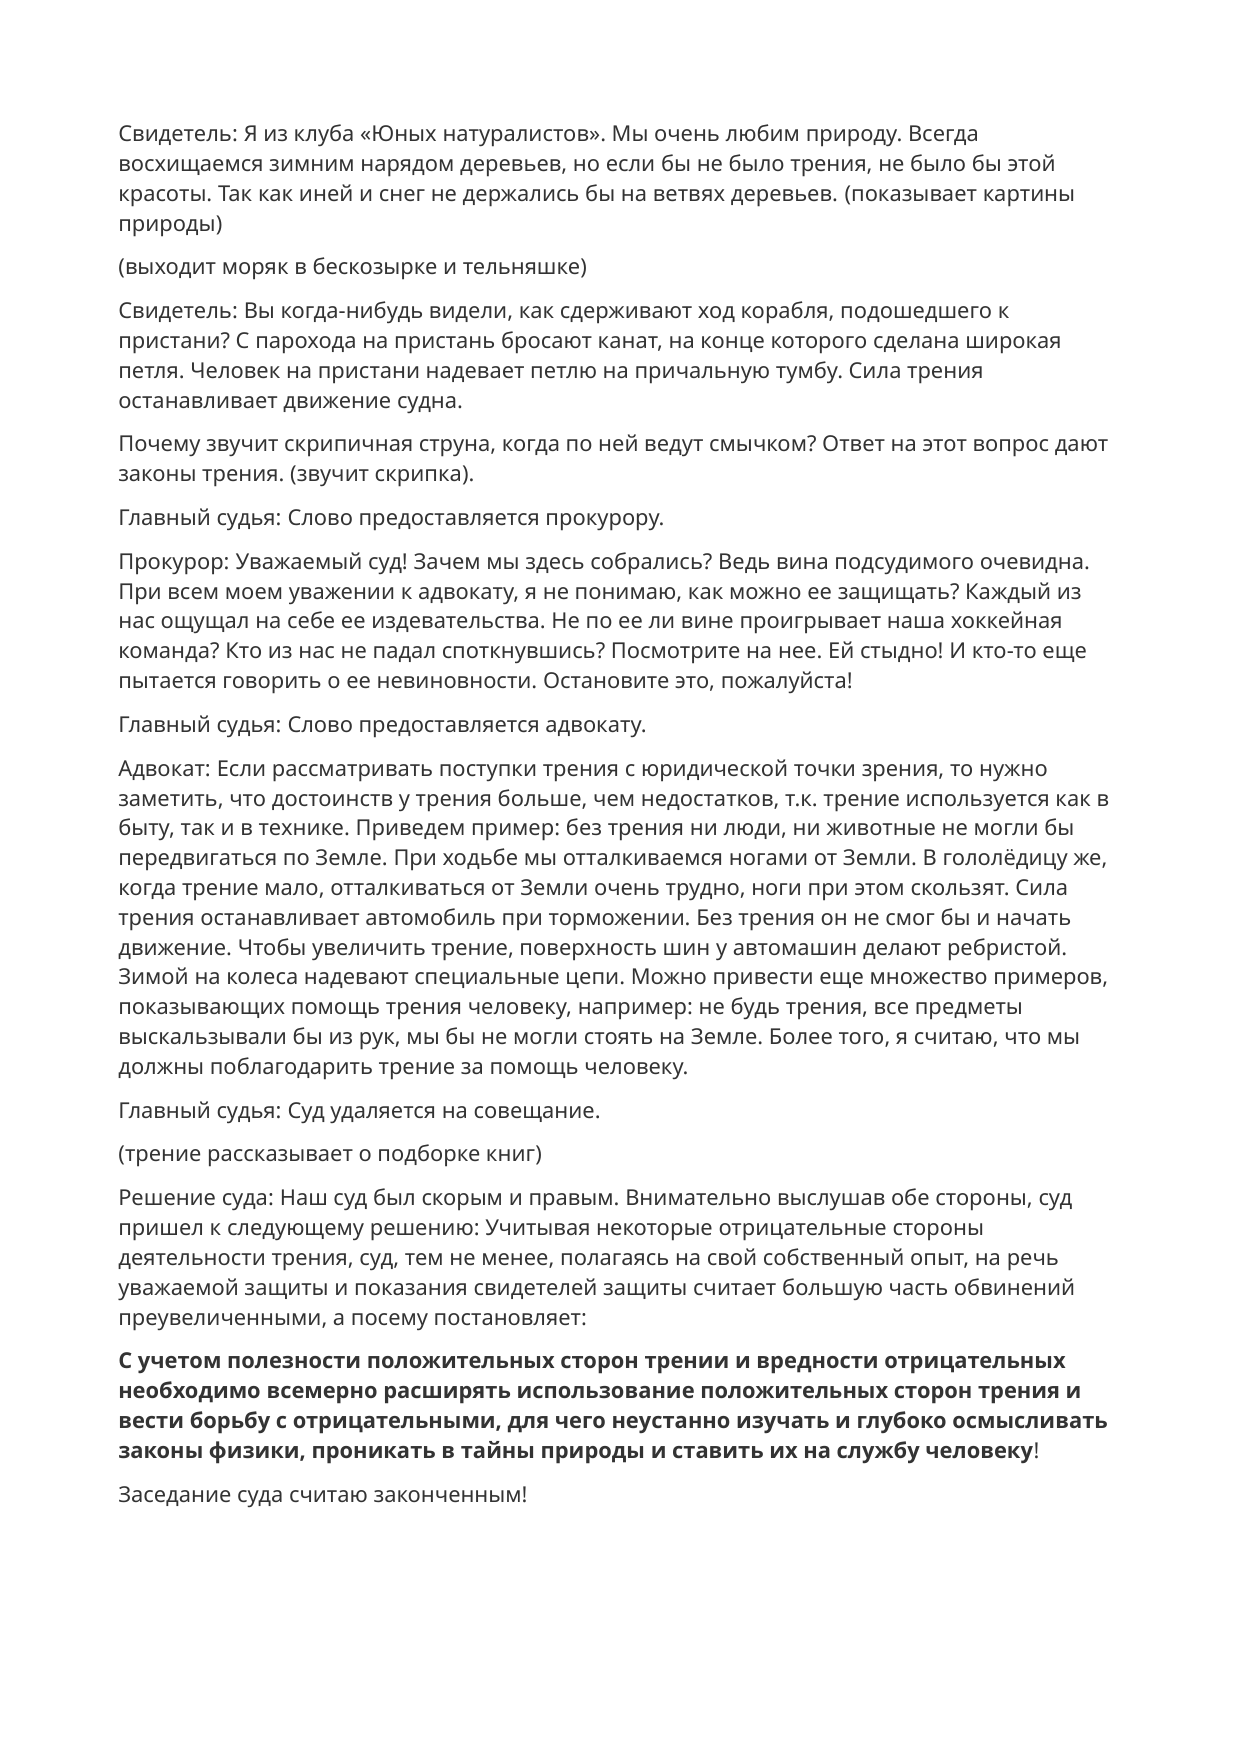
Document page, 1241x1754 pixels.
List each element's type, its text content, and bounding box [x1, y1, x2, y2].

text Решение суда: Наш суд был скорым и правым. Внимательно выслушав обе стороны, суд пришел к следующему решению: Учитывая некоторые отрицательные стороны деятельности трения, суд, тем не менее, полагаясь на свой собственный опыт, на речь уважаемой защиты и показания свидетелей защиты считает большую часть обвинений преувеличенными, а посему постановляет: [118, 1182, 1122, 1331]
text Свидетель: Я из клуба «Юных натуралистов». Мы очень любим природу. Всегда восхищаемся зимним нарядом деревьев, но если бы не было трения, не было бы этой красоты. Так как иней и снег не держались бы на ветвях деревьев. (показывает картины природы) [118, 118, 1122, 237]
text (трение рассказывает о подборке книг) [118, 1138, 1122, 1168]
text Заседание суда считаю законченным! [118, 1478, 1122, 1508]
text Адвокат: Если рассматривать поступки трения с юридической точки зрения, то нужно заметить, что достоинств у трения больше, чем недостатков, т.к. трение используется как в быту, так и в технике. Приведем пример: без трения ни люди, ни животные не могли бы передвигаться по Земле. При ходьбе мы отталкиваемся ногами от Земли. В гололёдицу же, когда трение мало, отталкиваться от Земли очень трудно, ноги при этом скользят. Сила трения останавливает автомобиль при торможении. Без трения он не смог бы и начать движение. Чтобы увеличить трение, поверхность шин у автомашин делают ребристой. Зимой на колеса надевают специальные цепи. Можно привести еще множество примеров, показывающих помощь трения человеку, например: не будь трения, все предметы выскальзывали бы из рук, мы бы не могли стоять на Земле. Более того, я считаю, что мы должны поблагодарить трение за помощь человеку. [118, 753, 1122, 1081]
text Главный судья: Слово предоставляется адвокату. [118, 709, 1122, 739]
text Свидетель: Вы когда-нибудь видели, как сдерживают ход корабля, подошедшего к пристани? С парохода на пристань бросают канат, на конце которого сделана широкая петля. Человек на пристани надевает петлю на причальную тумбу. Сила трения останавливает движение судна. [118, 295, 1122, 414]
text Почему звучит скрипичная струна, когда по ней ведут смычком? Ответ на этот вопрос дают законы трения. (звучит скрипка). [118, 428, 1122, 488]
text С учетом полезности положительных сторон трении и вредности отрицательных необходимо всемерно расширять использование положительных сторон трения и вести борьбу с отрицательными, для чего неустанно изучать и глубоко осмысливать законы физики, проникать в тайны природы и ставить их на службу человеку! [118, 1345, 1122, 1464]
text Прокурор: Уважаемый суд! Зачем мы здесь собрались? Ведь вина подсудимого очевидна. При всем моем уважении к адвокату, я не понимаю, как можно ее защищать? Каждый из нас ощущал на себе ее издевательства. Не по ее ли вине проигрывает наша хоккейная команда? Кто из нас не падал споткнувшись? Посмотрите на нее. Ей стыдно! И кто-то еще пытается говорить о ее невиновности. Остановите это, пожалуйста! [118, 546, 1122, 695]
text Главный судья: Слово предоставляется прокурору. [118, 502, 1122, 532]
text (выходит моряк в бескозырке и тельняшке) [118, 251, 1122, 281]
text Главный судья: Суд удаляется на совещание. [118, 1094, 1122, 1124]
